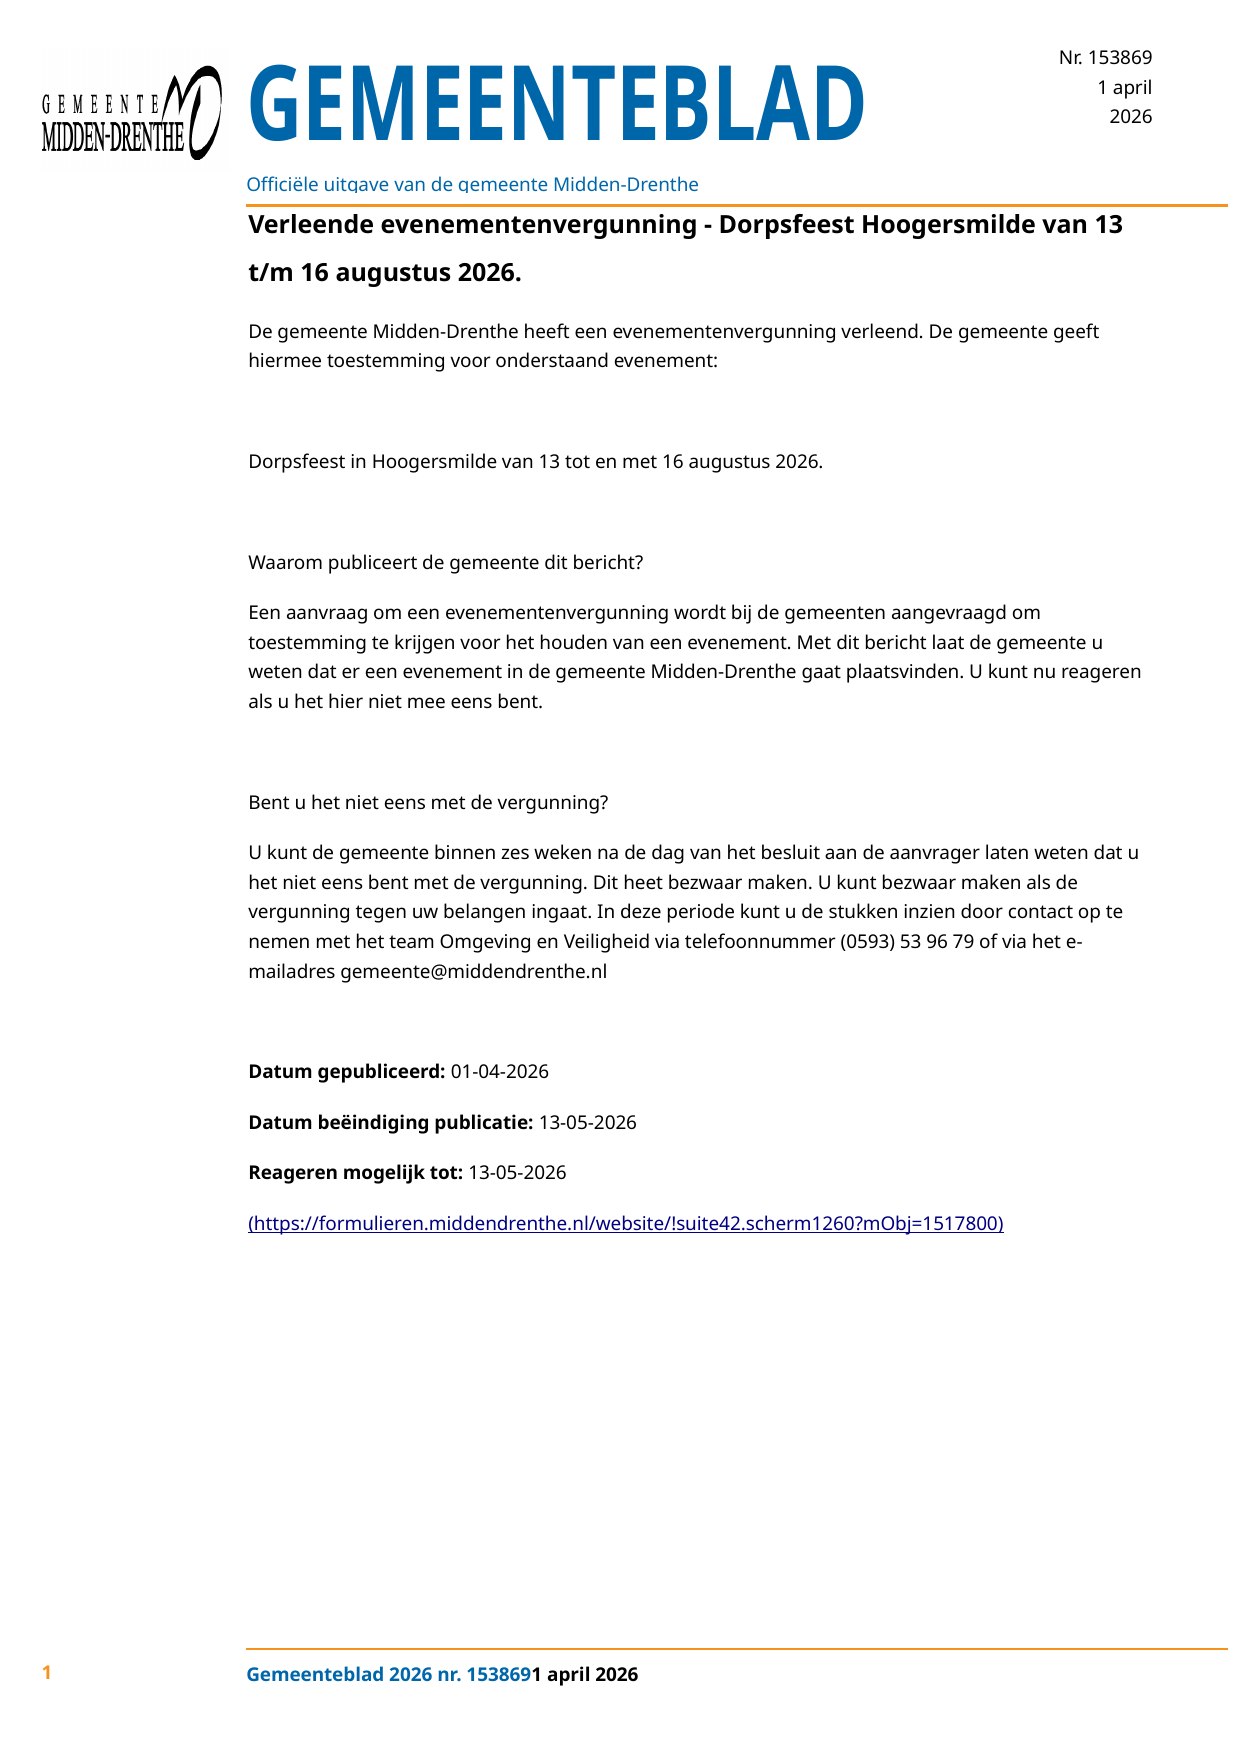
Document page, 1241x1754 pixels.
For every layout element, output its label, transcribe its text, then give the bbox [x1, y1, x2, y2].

text Dorpsfeest in Hoogersmilde van 13 tot en met 16 augustus 2026. [248, 448, 1152, 474]
text (https://formulieren.middendrenthe.nl/website/!suite42.scherm1260?mObj=1517800) [248, 1210, 1152, 1236]
text Een aanvraag om een evenementenvergunning wordt bij de gemeenten aangevraagd om toestemming te krijgen voor het houden van een evenement. Met dit bericht laat de gemeente u weten dat er een evenement in de gemeente Midden-Drenthe gaat plaatsvinden. U kunt nu reageren als u het hier niet mee eens bent. [248, 599, 1152, 714]
picture [41, 47, 231, 172]
text U kunt de gemeente binnen zes weken na de dag van het besluit aan de aanvrager laten weten dat u het niet eens bent met de vergunning. Dit heet bezwaar maken. U kunt bezwaar maken als de vergunning tegen uw belangen ingaat. In deze periode kunt u de stukken inzien door contact op te nemen met het team Omgeving en Veiligheid via telefoonnummer (0593) 53 96 79 of via het e-mailadres gemeente@middendrenthe.nl [248, 839, 1152, 984]
text Datum gepubliceerd: 01-04-2026 [248, 1059, 1152, 1084]
text Datum beëindiging publicatie: 13-05-2026 [248, 1109, 1152, 1135]
text Verleende evenementenvergunning - Dorpsfeest Hoogersmilde van 13 t/m 16 augustus 2026. [248, 207, 1152, 288]
text De gemeente Midden-Drenthe heeft een evenementenvergunning verleend. De gemeente geeft hiermee toestemming voor onderstaand evenement: [248, 318, 1152, 373]
text Reageren mogelijk tot: 13-05-2026 [248, 1159, 1152, 1185]
text Bent u het niet eens met de vergunning? [248, 789, 1152, 815]
text Waarom publiceert de gemeente dit bericht? [248, 549, 1152, 575]
